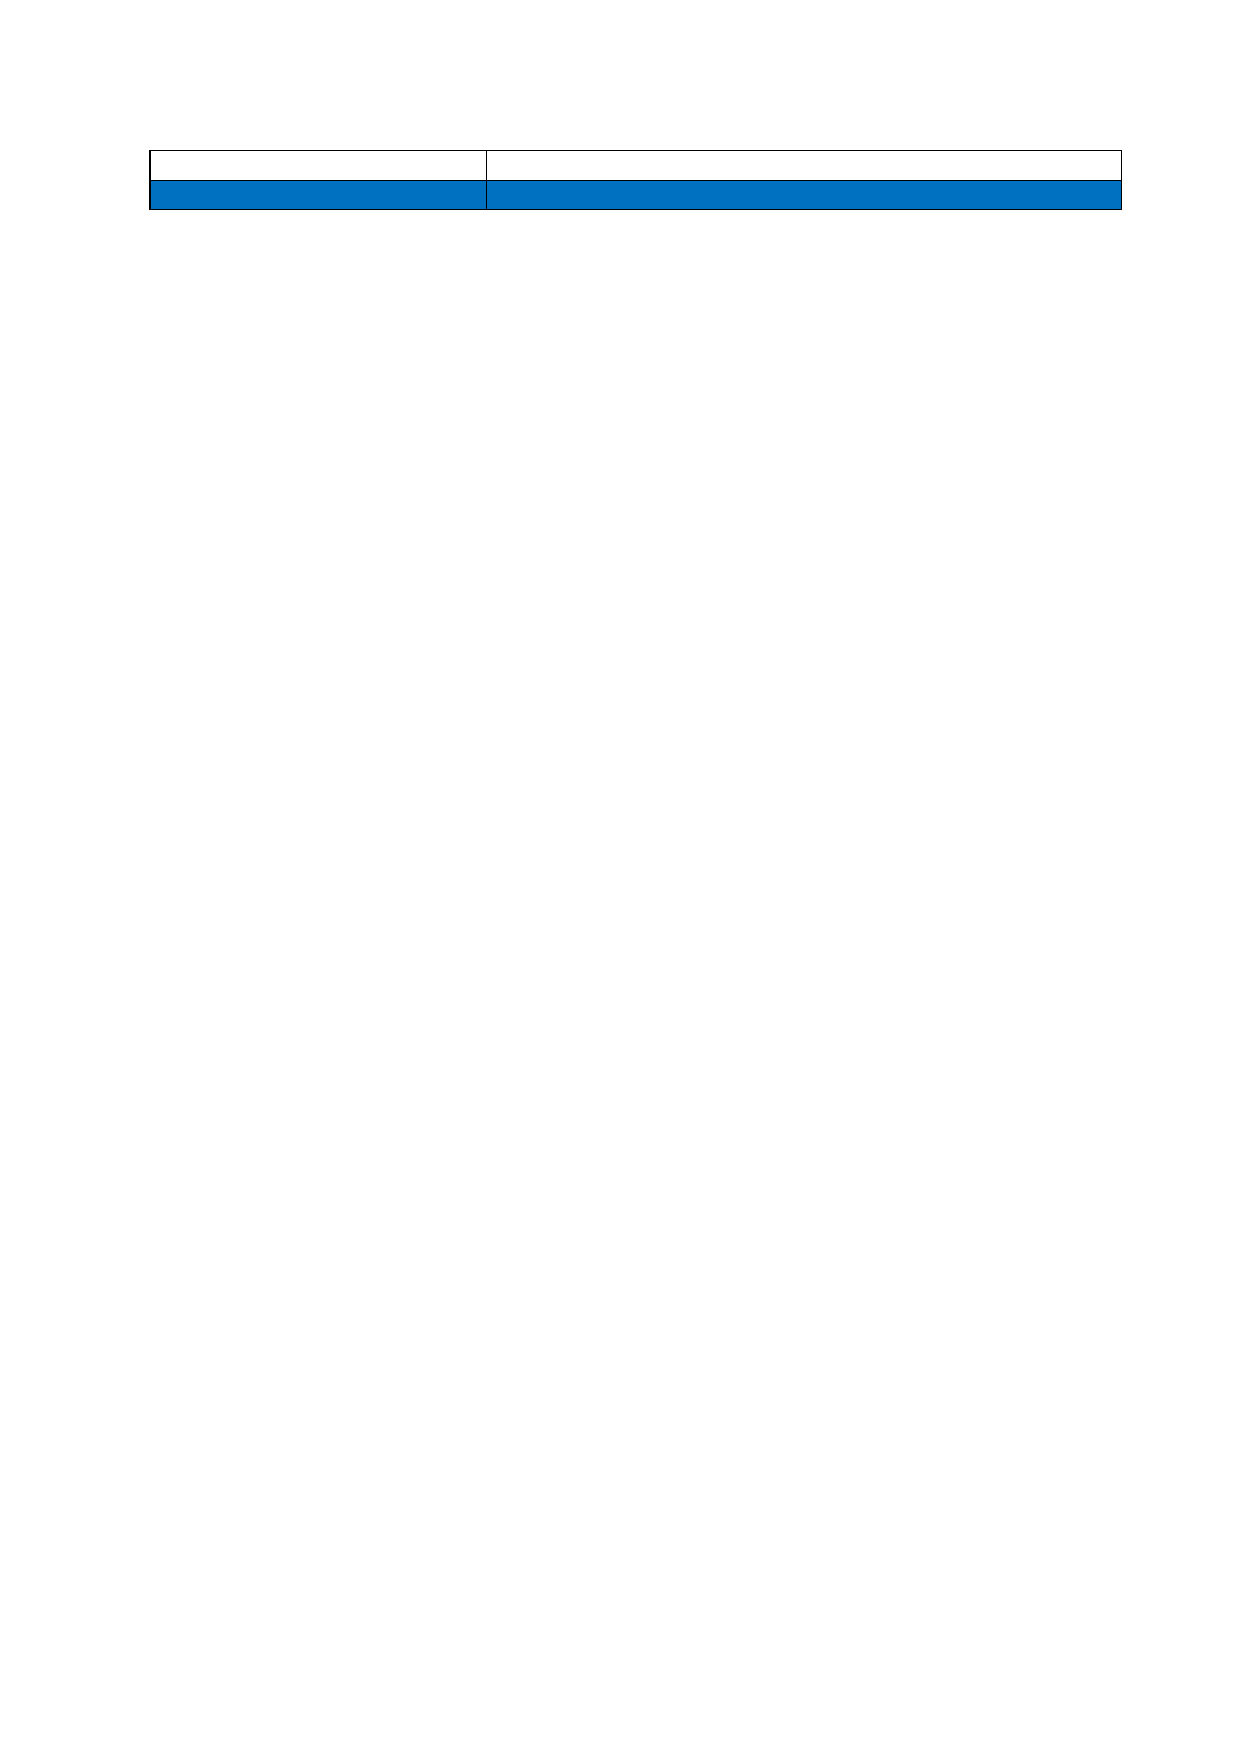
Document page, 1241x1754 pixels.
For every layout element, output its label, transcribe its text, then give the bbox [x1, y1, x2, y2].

table_cell <fyll inn utviklingsmål> [151, 151, 486, 179]
table_cell [487, 181, 1121, 209]
table_cell [151, 181, 486, 209]
table_cell < fyll inn utdyping av utviklingsmål, ansvar og tidsfrist> [487, 151, 1121, 179]
